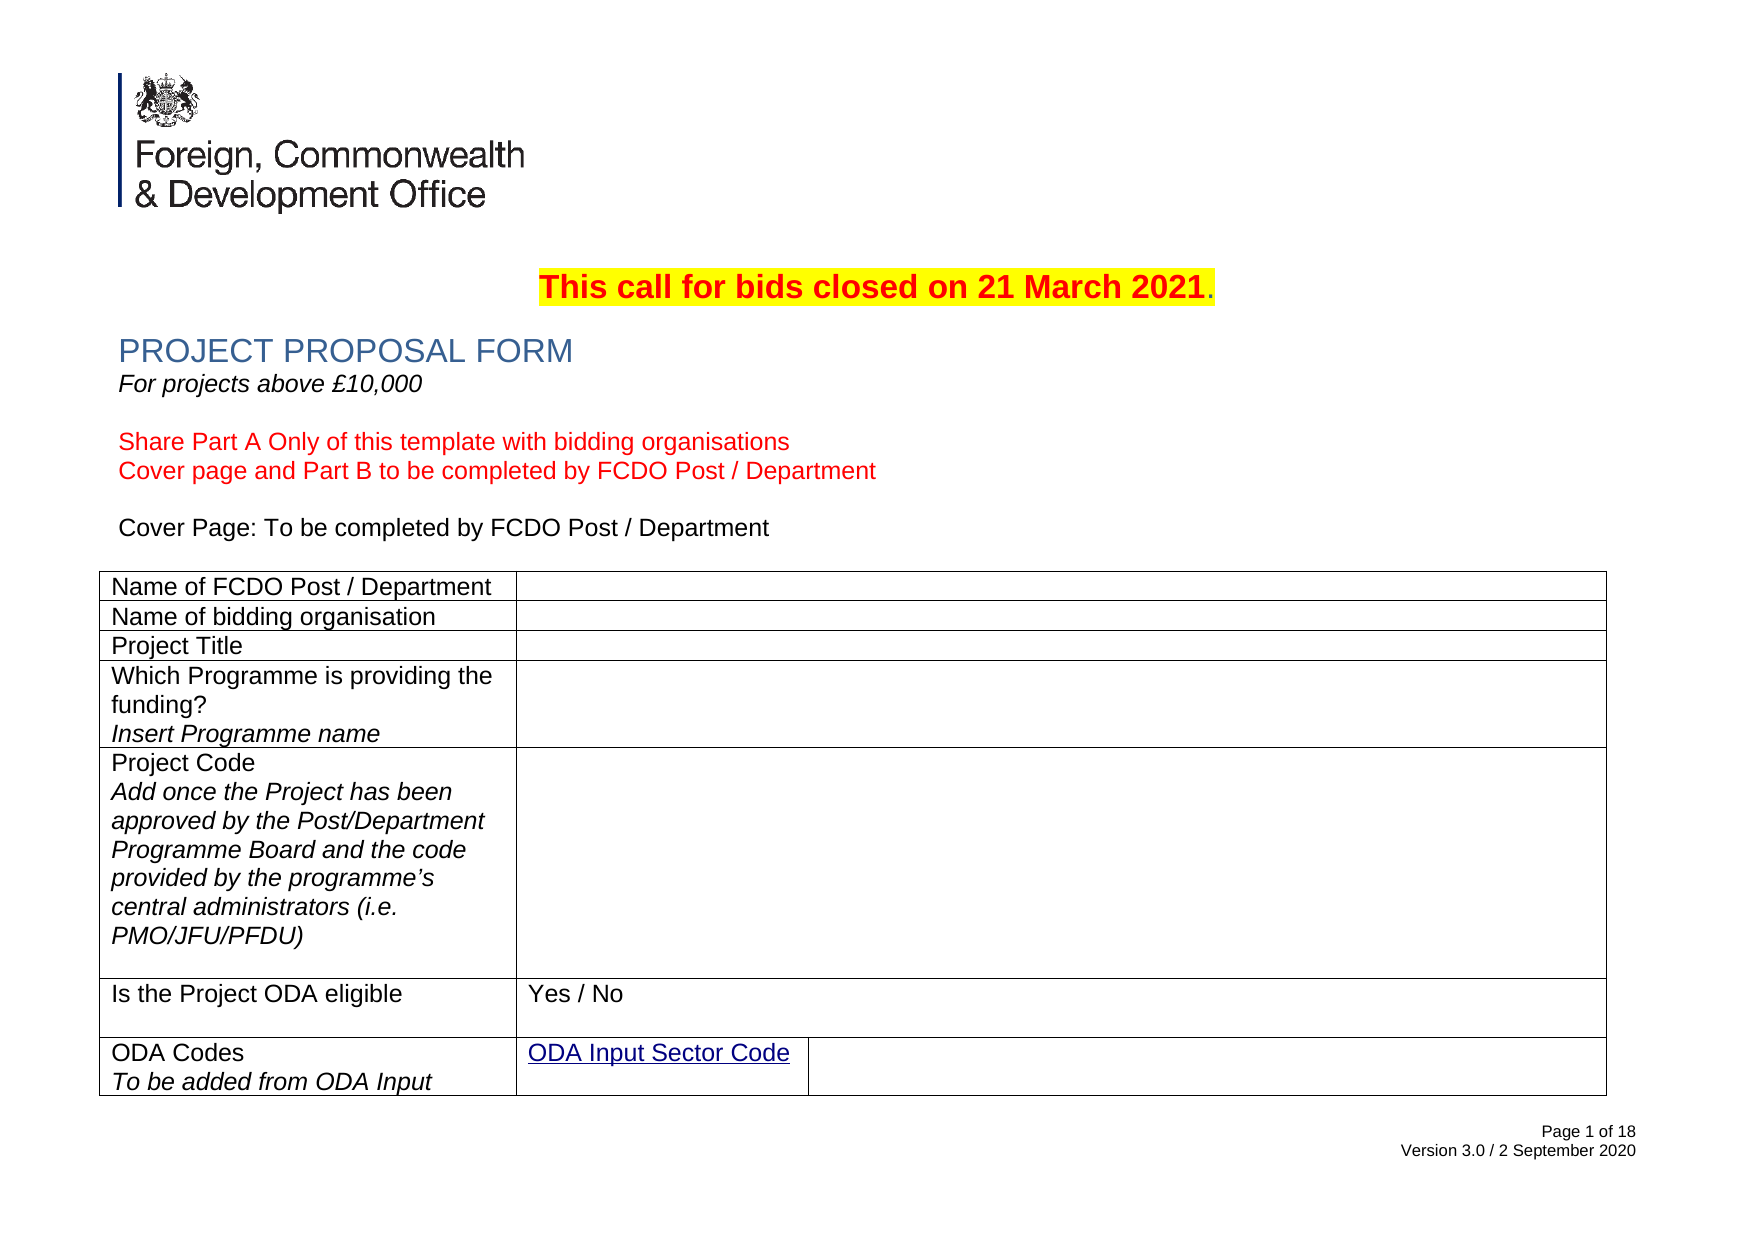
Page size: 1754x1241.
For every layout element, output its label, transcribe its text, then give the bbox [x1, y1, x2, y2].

table_cell Yes / No [517, 979, 1606, 1037]
text Cover page and Part B to be completed by FCDO Post / Department [118, 456, 1636, 484]
table_cell [517, 748, 1606, 978]
subtitle This call for bids closed on 21 March 2021. [118, 267, 1636, 306]
table_cell [517, 601, 1606, 630]
table_cell Name of bidding organisation [100, 601, 516, 630]
table_cell ODA Codes To be added from ODA Input [100, 1038, 516, 1095]
text Share Part A Only of this template with bidding organisations [118, 427, 1636, 456]
table_cell [809, 1038, 1606, 1095]
table_cell Which Programme is providing the funding? Insert Programme name [100, 661, 516, 747]
table_cell [517, 661, 1606, 747]
text Cover Page: To be completed by FCDO Post / Department [118, 513, 1636, 542]
table_cell [517, 631, 1606, 660]
subtitle PROJECT PROPOSAL FORM [118, 331, 1636, 369]
table_header [517, 572, 1606, 600]
table_cell Project Code Add once the Project has been approved by the Post/Department Programme Board and the code provided by the programme’s central administrators (i.e. PMO/JFU/PFDU) [100, 748, 516, 978]
table_cell Project Title [100, 631, 516, 660]
text For projects above £10,000 [118, 369, 1636, 398]
table_cell Is the Project ODA eligible [100, 979, 516, 1037]
table_header Name of FCDO Post / Department [100, 572, 516, 600]
table_cell ODA Input Sector Code [517, 1038, 808, 1095]
